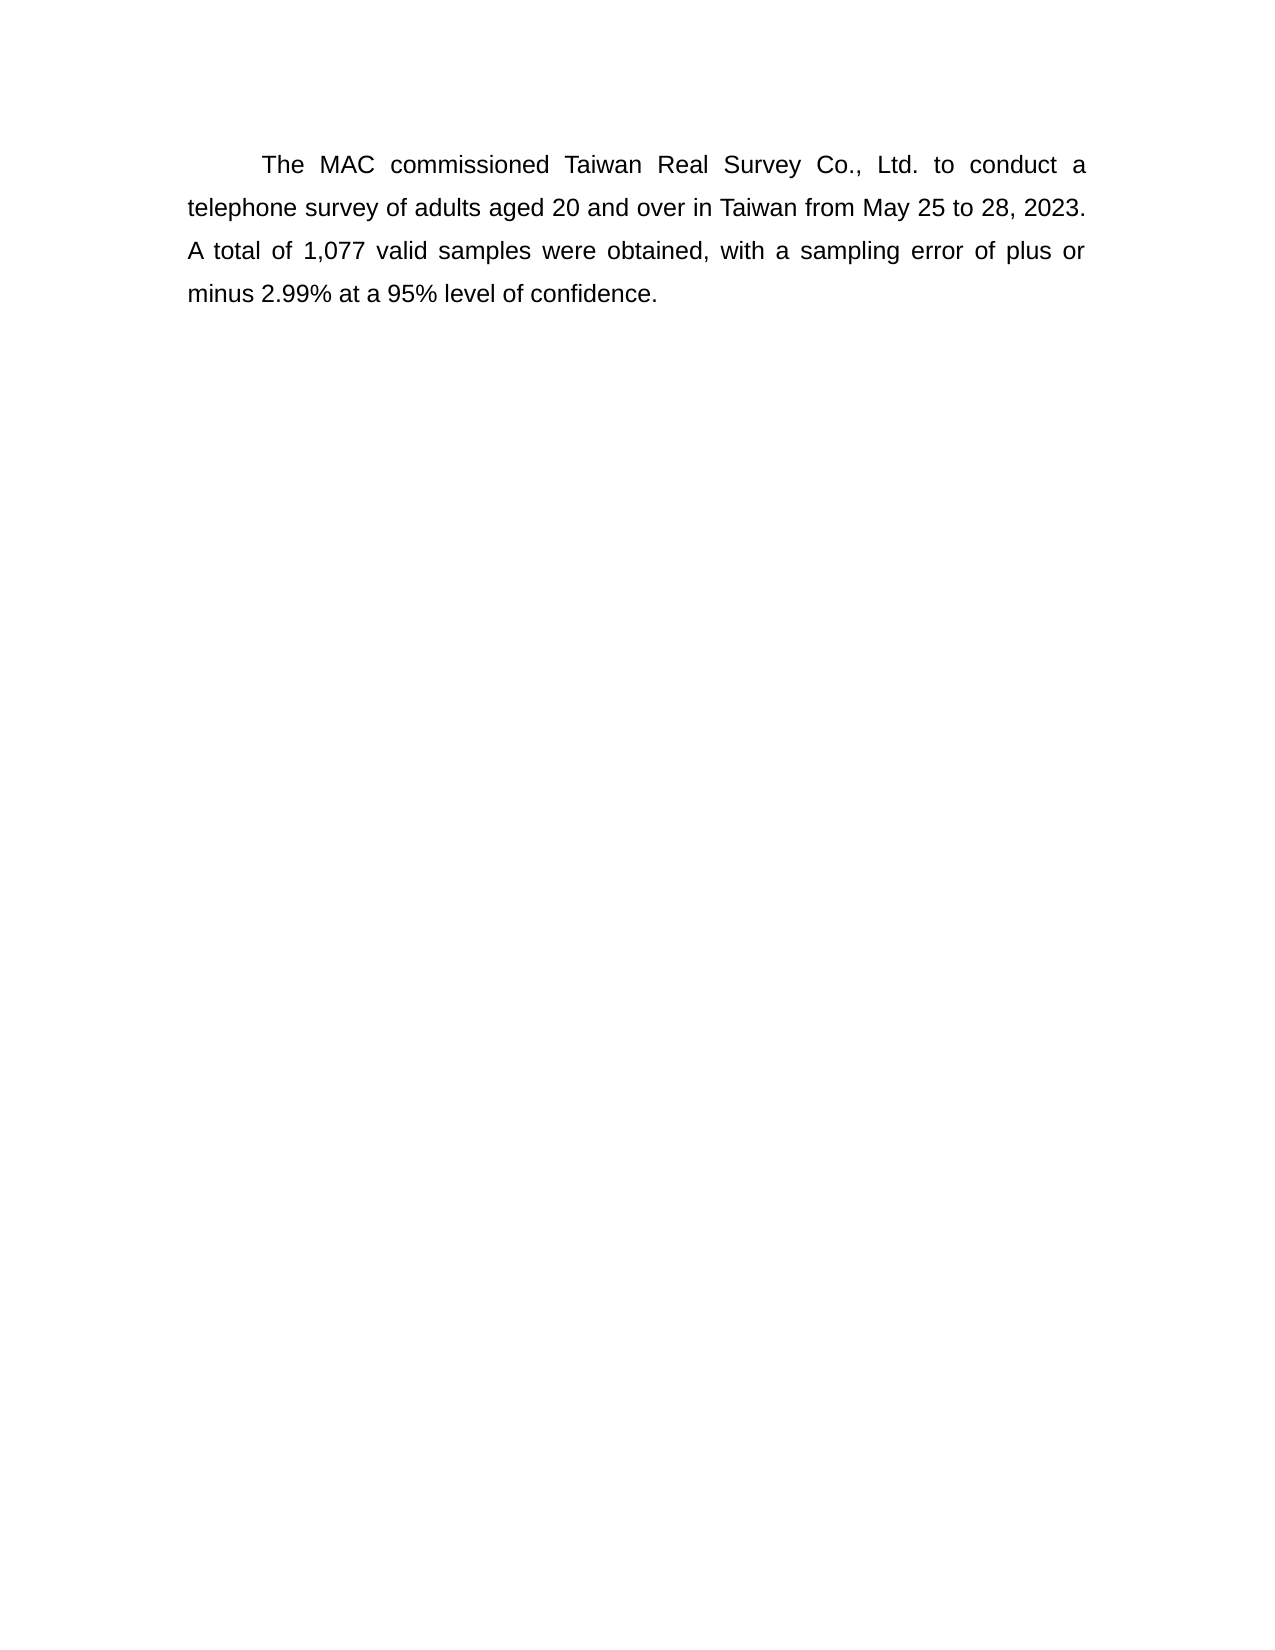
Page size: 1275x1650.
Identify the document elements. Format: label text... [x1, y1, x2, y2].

text The MAC commissioned Taiwan Real Survey Co., Ltd. to conduct a telephone survey of adults aged 20 and over in Taiwan from May 25 to 28, 2023. A total of 1,077 valid samples were obtained, with a sampling error of plus or minus 2.99% at a 95% level of confidence. [187, 150, 1087, 308]
